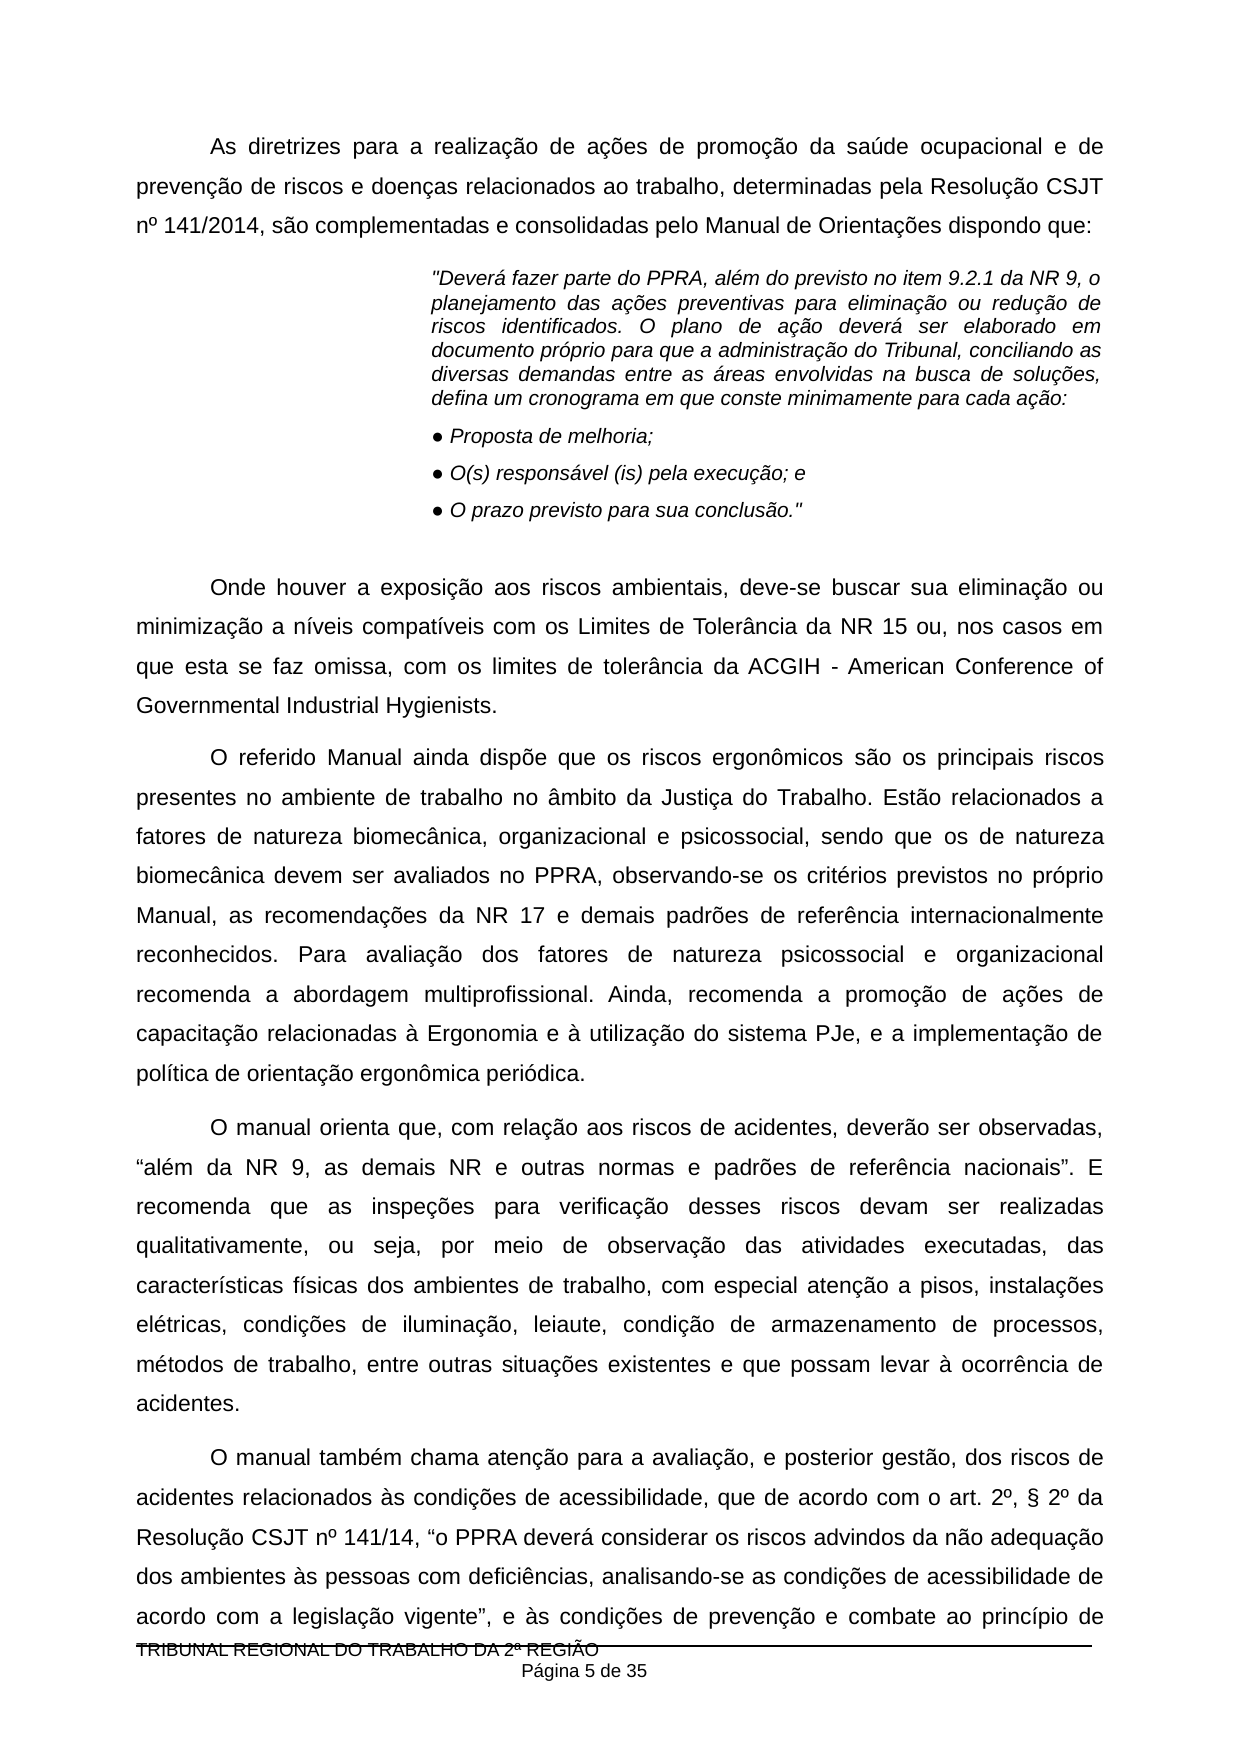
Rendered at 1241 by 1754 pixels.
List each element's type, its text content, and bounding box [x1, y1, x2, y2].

text "Deverá fazer parte do PPRA, além do previsto no item 9.2.1 da NR 9, o planejamento das ações preventivas para eliminação ou redução de riscos identificados. O plano de ação deverá ser elaborado em documento próprio para que a administração do Tribunal, conciliando as diversas demandas entre as áreas envolvidas na busca de soluções, defina um cronograma em que conste minimamente para cada ação: [431, 264, 1104, 410]
text ● O(s) responsável (is) pela execução; e [136, 460, 1104, 484]
text O manual orienta que, com relação aos riscos de acidentes, deverão ser observadas, “além da NR 9, as demais NR e outras normas e padrões de referência nacionais”. E recomenda que as inspeções para verificação desses riscos devam ser realizadas qualitativamente, ou seja, por meio de observação das atividades executadas, das características físicas dos ambientes de trabalho, com especial atenção a pisos, instalações elétricas, condições de iluminação, leiaute, condição de armazenamento de processos, métodos de trabalho, entre outras situações existentes e que possam levar à ocorrência de acidentes. [136, 1112, 1104, 1417]
text Onde houver a exposição aos riscos ambientais, deve-se buscar sua eliminação ou minimização a níveis compatíveis com os Limites de Tolerância da NR 15 ou, nos casos em que esta se faz omissa, com os limites de tolerância da ACGIH - American Conference of Governmental Industrial Hygienists. [136, 574, 1104, 718]
text ● O prazo previsto para sua conclusão." [136, 497, 1104, 522]
text As diretrizes para a realização de ações de promoção da saúde ocupacional e de prevenção de riscos e doenças relacionados ao trabalho, determinadas pela Resolução CSJT nº 141/2014, são complementadas e consolidadas pelo Manual de Orientações dispondo que: [136, 133, 1104, 238]
text O referido Manual ainda dispõe que os riscos ergonômicos são os principais riscos presentes no ambiente de trabalho no âmbito da Justiça do Trabalho. Estão relacionados a fatores de natureza biomecânica, organizacional e psicossocial, sendo que os de natureza biomecânica devem ser avaliados no PPRA, observando-se os critérios previstos no próprio Manual, as recomendações da NR 17 e demais padrões de referência internacionalmente reconhecidos. Para avaliação dos fatores de natureza psicossocial e organizacional recomenda a abordagem multiprofissional. Ainda, recomenda a promoção de ações de capacitação relacionadas à Ergonomia e à utilização do sistema PJe, e a implementação de política de orientação ergonômica periódica. [136, 744, 1104, 1086]
text ● Proposta de melhoria; [136, 423, 1104, 447]
text O manual também chama atenção para a avaliação, e posterior gestão, dos riscos de acidentes relacionados às condições de acessibilidade, que de acordo com o art. 2º, § 2º da Resolução CSJT nº 141/14, “o PPRA deverá considerar os riscos advindos da não adequação dos ambientes às pessoas com deficiências, analisando-se as condições de acessibilidade de acordo com a legislação vigente”, e às condições de prevenção e combate ao princípio de [136, 1442, 1104, 1629]
